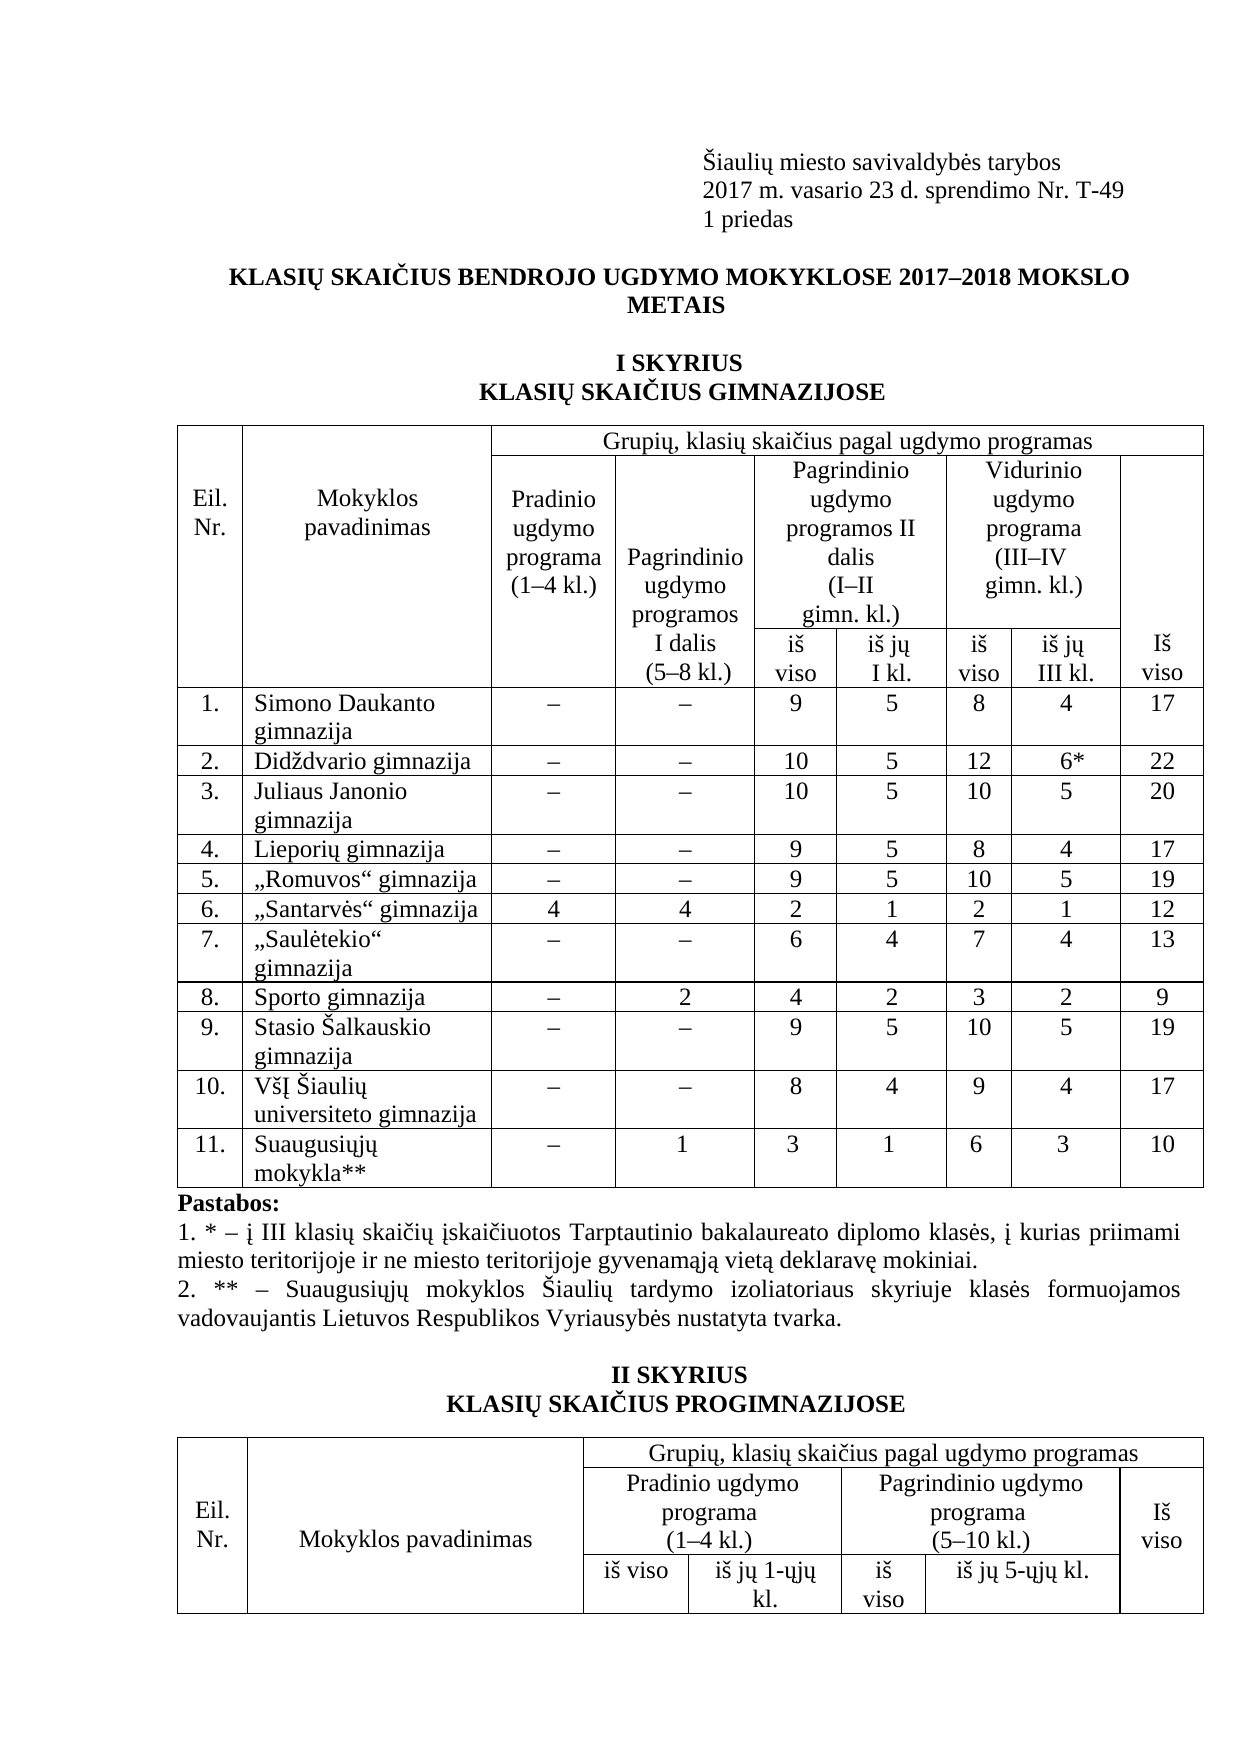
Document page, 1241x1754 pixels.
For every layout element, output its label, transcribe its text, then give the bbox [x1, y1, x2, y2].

table_cell 6 [755, 924, 836, 981]
text Šiaulių miesto savivaldybės tarybos [669, 147, 1181, 176]
table_cell Iš viso [1121, 1468, 1203, 1613]
table_cell – [616, 835, 754, 863]
table_cell iš viso [755, 629, 836, 687]
table_cell 2 [1012, 983, 1120, 1011]
table_cell – [492, 1012, 615, 1070]
table_cell Iš viso [1121, 456, 1203, 687]
table_cell 10 [755, 746, 836, 775]
table_cell „Romuvos“ gimnazija [243, 864, 491, 893]
text 2017 m. vasario 23 d. sprendimo Nr. T-49 [669, 176, 1181, 204]
text Pastabos: [177, 1188, 1181, 1217]
table_cell – [492, 688, 615, 745]
table_cell Pagrindinio ugdymo programos II dalis (I–II gimn. kl.) [755, 456, 946, 628]
table_cell 12 [947, 746, 1011, 775]
table_header Eil. Nr. [178, 1438, 247, 1613]
table_cell 4 [837, 924, 946, 981]
table_cell Pagrindinio ugdymo programa (5–10 kl.) [842, 1468, 1119, 1554]
table_cell 17 [1121, 1071, 1203, 1128]
table_cell 5 [837, 776, 946, 833]
table_cell 4 [492, 894, 615, 923]
table_cell 19 [1121, 1012, 1203, 1070]
text I SKYRIUS [177, 348, 1181, 377]
table_cell 12 [1121, 894, 1203, 923]
table_cell 1 [837, 1129, 946, 1187]
table_cell 5. [178, 864, 242, 893]
table_cell 5 [837, 746, 946, 775]
table_cell Pagrindinio ugdymo programos I dalis (5–8 kl.) [616, 456, 754, 687]
table_cell – [616, 864, 754, 893]
table_header Mokyklos pavadinimas [243, 426, 491, 687]
table_cell – [492, 864, 615, 893]
table_cell 19 [1121, 864, 1203, 893]
table_cell 7 [947, 924, 1011, 981]
table_cell 17 [1121, 835, 1203, 863]
table_cell 9 [755, 1012, 836, 1070]
table_cell – [616, 688, 754, 745]
table_cell 5 [1012, 776, 1120, 833]
table_cell – [492, 746, 615, 775]
table_cell iš jų 1-ųjų kl. [689, 1555, 841, 1613]
table_cell Pradinio ugdymo programa (1–4 kl.) [584, 1468, 841, 1554]
table_cell 9 [755, 688, 836, 745]
text 2. ** – Suaugusiųjų mokyklos Šiaulių tardymo izoliatoriaus skyriuje klasės formuojamos vadovaujantis Lietuvos Respublikos Vyriausybės nustatyta tvarka. [177, 1274, 1181, 1332]
table_cell Lieporių gimnazija [243, 835, 491, 863]
table_cell iš jų 5-ųjų kl. [926, 1555, 1119, 1613]
table_cell 10 [947, 864, 1011, 893]
table_cell 13 [1121, 924, 1203, 981]
table_cell VšĮ Šiaulių universiteto gimnazija [243, 1071, 491, 1128]
table_cell 9. [178, 1012, 242, 1070]
table_cell 2 [947, 894, 1011, 923]
table_cell 5 [837, 835, 946, 863]
table_cell Sporto gimnazija [243, 983, 491, 1011]
table_header Grupių, klasių skaičius pagal ugdymo programas [584, 1438, 1203, 1467]
table_cell 10 [947, 776, 1011, 833]
table_cell – [492, 924, 615, 981]
table_cell 6 [947, 1129, 1011, 1187]
text KLASIŲ SKAIČIUS PROGIMNAZIJOSE [177, 1389, 1181, 1418]
table_cell – [492, 776, 615, 833]
table_cell 7. [178, 924, 242, 981]
table_cell 9 [947, 1071, 1011, 1128]
table_cell 2. [178, 746, 242, 775]
table_cell 9 [755, 864, 836, 893]
table_header Eil. Nr. [178, 426, 242, 687]
table_cell iš viso [947, 629, 1011, 687]
text klasių skaičius bendrojo UGDYmo mokyklose 2017–2018 mOKSLO METAIS [177, 262, 1181, 319]
table_cell 2 [755, 894, 836, 923]
table_cell 4 [755, 983, 836, 1011]
table_cell – [492, 1071, 615, 1128]
table_cell 5 [1012, 864, 1120, 893]
table_cell 3 [1012, 1129, 1120, 1187]
table_cell 3. [178, 776, 242, 833]
table_cell 9 [1121, 983, 1203, 1011]
table_cell – [492, 983, 615, 1011]
table_cell Simono Daukanto gimnazija [243, 688, 491, 745]
table_cell 4 [1012, 924, 1120, 981]
table_cell 22 [1121, 746, 1203, 775]
table_cell 10. [178, 1071, 242, 1128]
table_cell Juliaus Janonio gimnazija [243, 776, 491, 833]
table_cell – [616, 776, 754, 833]
table_cell 3 [947, 983, 1011, 1011]
table_header Grupių, klasių skaičius pagal ugdymo programas [492, 426, 1203, 454]
table_cell 8. [178, 983, 242, 1011]
table_cell – [492, 835, 615, 863]
text 1. * – į III klasių skaičių įskaičiuotos Tarptautinio bakalaureato diplomo klasės, į kurias priimami miesto teritorijoje ir ne miesto teritorijoje gyvenamąją vietą deklaravę mokiniai. [177, 1217, 1181, 1274]
table_cell – [616, 746, 754, 775]
table_cell 8 [947, 688, 1011, 745]
table_cell – [492, 1129, 615, 1187]
table_cell 1 [1012, 894, 1120, 923]
table_cell iš viso [842, 1555, 925, 1613]
text II SKYRIUS [177, 1360, 1181, 1389]
text 1 priedas [669, 204, 1181, 233]
table_cell 4 [1012, 1071, 1120, 1128]
table_cell 5 [837, 1012, 946, 1070]
table_cell „Santarvės“ gimnazija [243, 894, 491, 923]
table_cell Stasio Šalkauskio gimnazija [243, 1012, 491, 1070]
table_cell 4. [178, 835, 242, 863]
table_cell 5 [837, 864, 946, 893]
table_cell 10 [1121, 1129, 1203, 1187]
table_cell 1 [837, 894, 946, 923]
table_cell 6. [178, 894, 242, 923]
table_cell Vidurinio ugdymo programa (III–IV gimn. kl.) [947, 456, 1120, 628]
table_cell 8 [947, 835, 1011, 863]
table_cell 3 [755, 1129, 836, 1187]
table_cell 4 [837, 1071, 946, 1128]
table_cell „Saulėtekio“ gimnazija [243, 924, 491, 981]
table_cell 8 [755, 1071, 836, 1128]
table_cell – [616, 1012, 754, 1070]
table_cell 1. [178, 688, 242, 745]
table_cell 2 [837, 983, 946, 1011]
table_cell – [616, 1071, 754, 1128]
table_cell 4 [1012, 688, 1120, 745]
table_cell 2 [616, 983, 754, 1011]
table_cell 9 [755, 835, 836, 863]
text KLASIŲ SKAIČIUS GIMNAZIJOSE [177, 377, 1181, 406]
table_cell iš jų III kl. [1012, 629, 1120, 687]
table_cell 4 [616, 894, 754, 923]
table_cell iš viso [584, 1555, 688, 1613]
table_cell 5 [1012, 1012, 1120, 1070]
table_cell 11. [178, 1129, 242, 1187]
table_cell 17 [1121, 688, 1203, 745]
table_cell 5 [837, 688, 946, 745]
table_cell 10 [755, 776, 836, 833]
table_cell – [616, 924, 754, 981]
table_cell Pradinio ugdymo programa (1–4 kl.) [492, 456, 615, 687]
table_header Mokyklos pavadinimas [248, 1438, 583, 1613]
table_cell 4 [1012, 835, 1120, 863]
table_cell Didždvario gimnazija [243, 746, 491, 775]
table_cell Suaugusiųjų mokykla** [243, 1129, 491, 1187]
table_cell 20 [1121, 776, 1203, 833]
table_cell 6* [1012, 746, 1120, 775]
table_cell 1 [616, 1129, 754, 1187]
table_cell iš jų I kl. [837, 629, 946, 687]
table_cell 10 [947, 1012, 1011, 1070]
